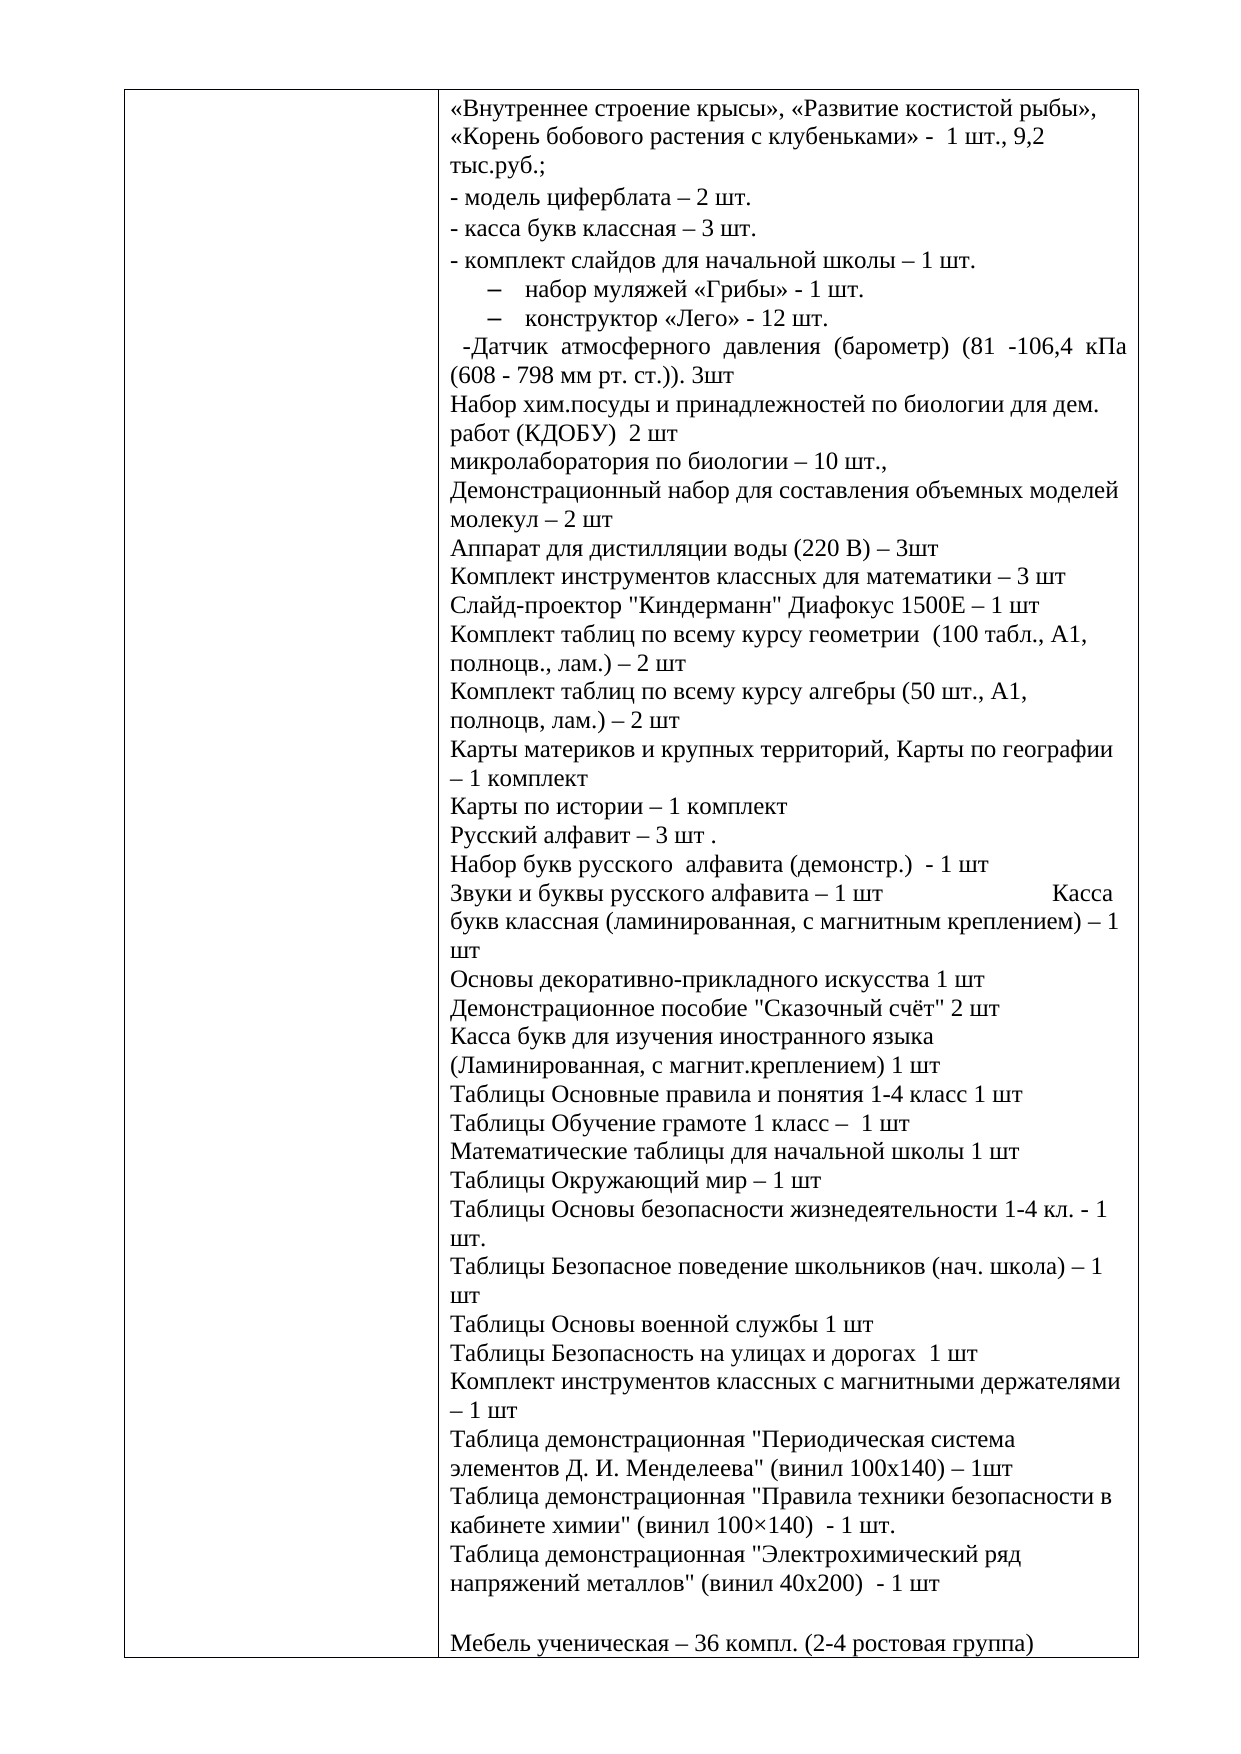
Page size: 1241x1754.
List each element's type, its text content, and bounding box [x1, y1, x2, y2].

table_cell [125, 90, 438, 1657]
table_cell «Внутреннее строение крысы», «Развитие костистой рыбы», «Корень бобового растения с клубеньками» - 1 шт., 9,2 тыс.руб.; - модель циферблата – 2 шт. - касса букв классная – 3 шт. - комплект слайдов для начальной школы – 1 шт. набор муляжей «Грибы» - 1 шт. конструктор «Лего» - 12 шт. -Датчик атмосферного давления (барометр) (81 -106,4 кПа (608 - 798 мм рт. ст.)). 3шт Набор хим.посуды и принадлежностей по биологии для дем. работ (КДОБУ) 2 шт микролаборатория по биологии – 10 шт., Демонстрационный набор для составления объемных моделей молекул – 2 шт Аппарат для дистилляции воды (220 В) – 3шт Комплект инструментов классных для математики – 3 шт Слайд-проектор "Киндерманн" Диафокус 1500Е – 1 шт Комплект таблиц по всему курсу геометрии (100 табл., А1, полноцв., лам.) – 2 шт Комплект таблиц по всему курсу алгебры (50 шт., А1, полноцв, лам.) – 2 шт Карты материков и крупных территорий, Карты по географии – 1 комплект Карты по истории – 1 комплект Русский алфавит – 3 шт . Набор букв русского алфавита (демонстр.) - 1 шт Звуки и буквы русского алфавита – 1 шт Касса букв классная (ламинированная, с магнитным креплением) – 1 шт Основы декоративно-прикладного искусства 1 шт Демонстрационное пособие "Сказочный счёт" 2 шт Касса букв для изучения иностранного языка (Ламинированная, с магнит.креплением) 1 шт Таблицы Основные правила и понятия 1-4 класс 1 шт Таблицы Обучение грамоте 1 класс – 1 шт Математические таблицы для начальной школы 1 шт Таблицы Окружающий мир – 1 шт Таблицы Основы безопасности жизнедеятельности 1-4 кл. - 1 шт. Таблицы Безопасное поведение школьников (нач. школа) – 1 шт Таблицы Основы военной службы 1 шт Таблицы Безопасность на улицах и дорогах 1 шт Комплект инструментов классных с магнитными держателями – 1 шт Таблица демонстрационная "Периодическая система элементов Д. И. Менделеева" (винил 100х140) – 1шт Таблица демонстрационная "Правила техники безопасности в кабинете химии" (винил 100×140) - 1 шт. Таблица демонстрационная "Электрохимический ряд напряжений металлов" (винил 40х200) - 1 шт Мебель ученическая – 36 компл. (2-4 ростовая группа) [439, 90, 1138, 1657]
